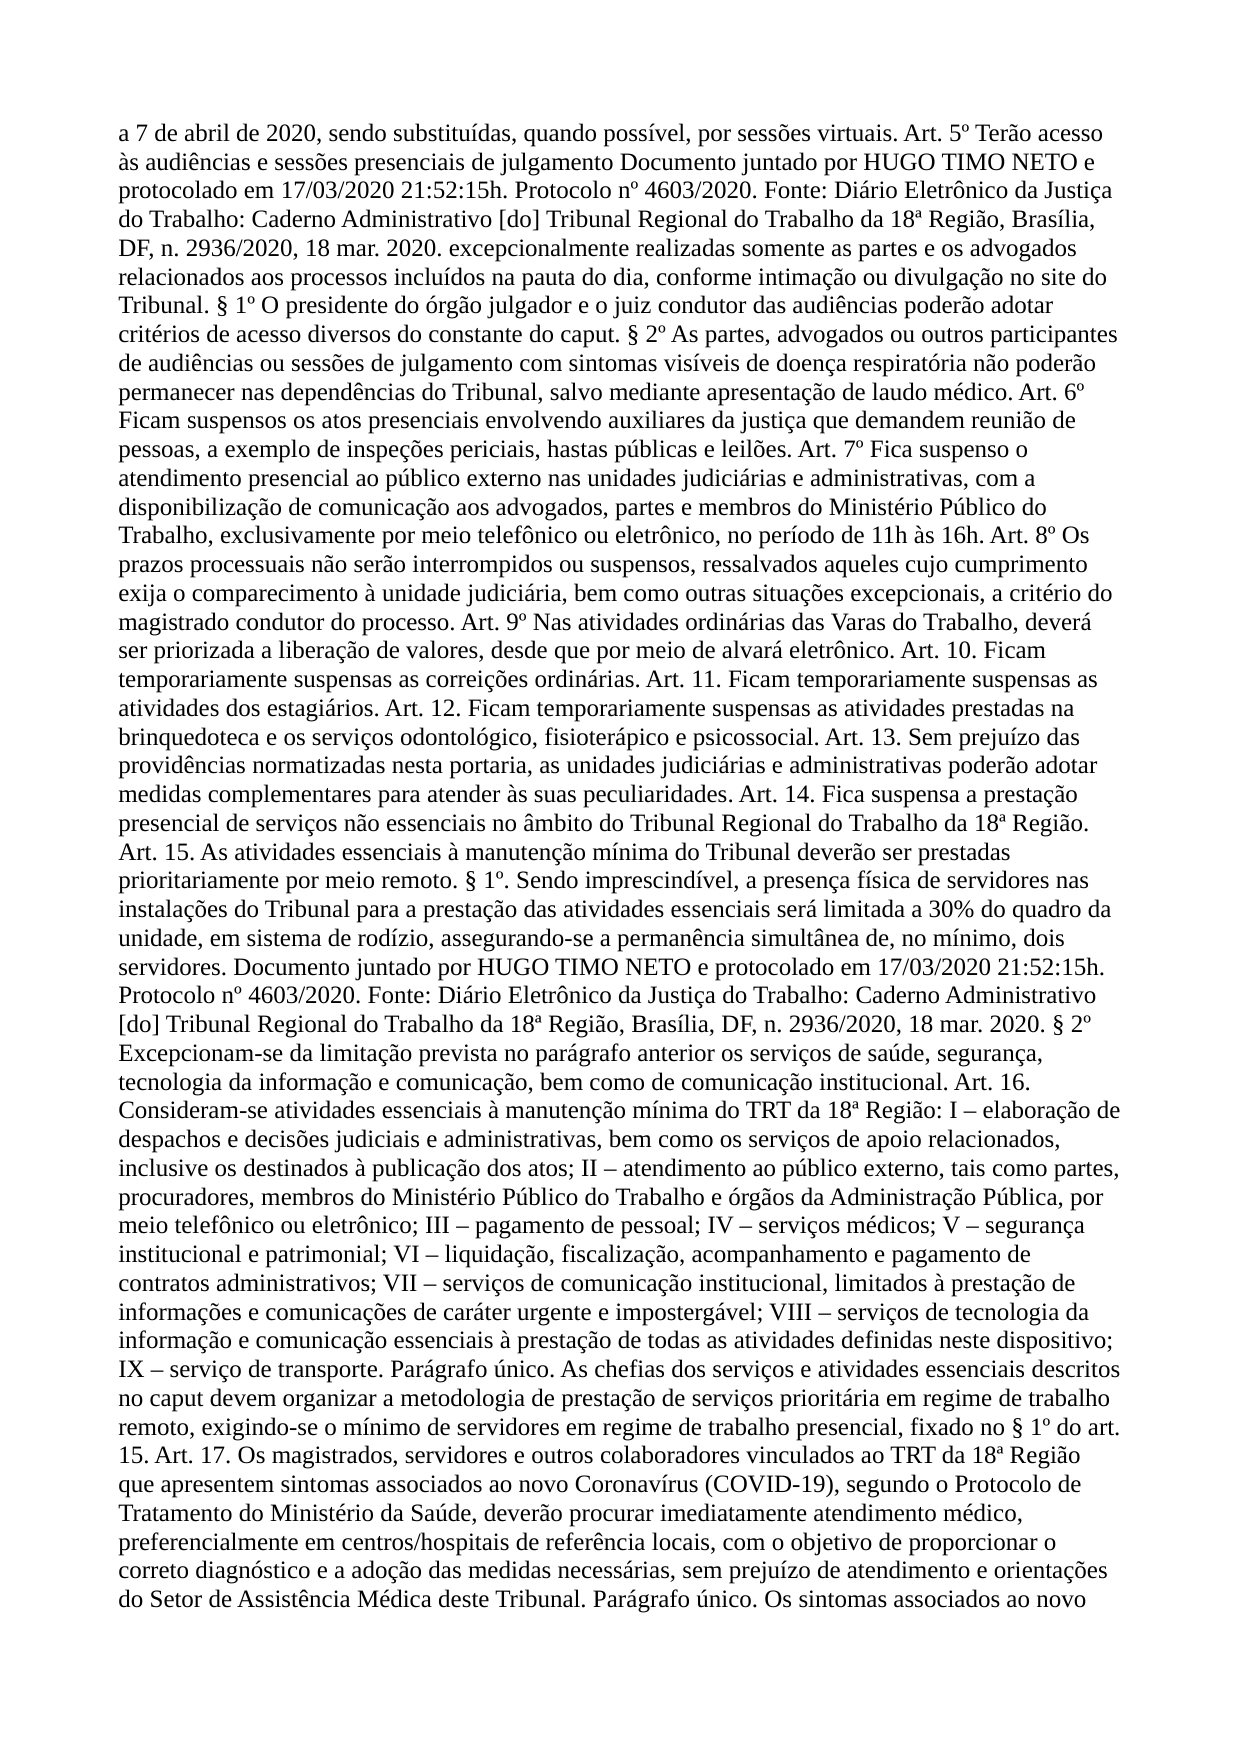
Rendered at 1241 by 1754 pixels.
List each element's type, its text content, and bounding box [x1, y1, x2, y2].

text a 7 de abril de 2020, sendo substituídas, quando possível, por sessões virtuais. Art. 5º Terão acesso às audiências e sessões presenciais de julgamento Documento juntado por HUGO TIMO NETO e protocolado em 17/03/2020 21:52:15h. Protocolo nº 4603/2020. Fonte: Diário Eletrônico da Justiça do Trabalho: Caderno Administrativo [do] Tribunal Regional do Trabalho da 18ª Região, Brasília, DF, n. 2936/2020, 18 mar. 2020. excepcionalmente realizadas somente as partes e os advogados relacionados aos processos incluídos na pauta do dia, conforme intimação ou divulgação no site do Tribunal. § 1º O presidente do órgão julgador e o juiz condutor das audiências poderão adotar critérios de acesso diversos do constante do caput. § 2º As partes, advogados ou outros participantes de audiências ou sessões de julgamento com sintomas visíveis de doença respiratória não poderão permanecer nas dependências do Tribunal, salvo mediante apresentação de laudo médico. Art. 6º Ficam suspensos os atos presenciais envolvendo auxiliares da justiça que demandem reunião de pessoas, a exemplo de inspeções periciais, hastas públicas e leilões. Art. 7º Fica suspenso o atendimento presencial ao público externo nas unidades judiciárias e administrativas, com a disponibilização de comunicação aos advogados, partes e membros do Ministério Público do Trabalho, exclusivamente por meio telefônico ou eletrônico, no período de 11h às 16h. Art. 8º Os prazos processuais não serão interrompidos ou suspensos, ressalvados aqueles cujo cumprimento exija o comparecimento à unidade judiciária, bem como outras situações excepcionais, a critério do magistrado condutor do processo. Art. 9º Nas atividades ordinárias das Varas do Trabalho, deverá ser priorizada a liberação de valores, desde que por meio de alvará eletrônico. Art. 10. Ficam temporariamente suspensas as correições ordinárias. Art. 11. Ficam temporariamente suspensas as atividades dos estagiários. Art. 12. Ficam temporariamente suspensas as atividades prestadas na brinquedoteca e os serviços odontológico, fisioterápico e psicossocial. Art. 13. Sem prejuízo das providências normatizadas nesta portaria, as unidades judiciárias e administrativas poderão adotar medidas complementares para atender às suas peculiaridades. Art. 14. Fica suspensa a prestação presencial de serviços não essenciais no âmbito do Tribunal Regional do Trabalho da 18ª Região. Art. 15. As atividades essenciais à manutenção mínima do Tribunal deverão ser prestadas prioritariamente por meio remoto. § 1º. Sendo imprescindível, a presença física de servidores nas instalações do Tribunal para a prestação das atividades essenciais será limitada a 30% do quadro da unidade, em sistema de rodízio, assegurando-se a permanência simultânea de, no mínimo, dois servidores. Documento juntado por HUGO TIMO NETO e protocolado em 17/03/2020 21:52:15h. Protocolo nº 4603/2020. Fonte: Diário Eletrônico da Justiça do Trabalho: Caderno Administrativo [do] Tribunal Regional do Trabalho da 18ª Região, Brasília, DF, n. 2936/2020, 18 mar. 2020. § 2º Excepcionam-se da limitação prevista no parágrafo anterior os serviços de saúde, segurança, tecnologia da informação e comunicação, bem como de comunicação institucional. Art. 16. Consideram-se atividades essenciais à manutenção mínima do TRT da 18ª Região: I – elaboração de despachos e decisões judiciais e administrativas, bem como os serviços de apoio relacionados, inclusive os destinados à publicação dos atos; II – atendimento ao público externo, tais como partes, procuradores, membros do Ministério Público do Trabalho e órgãos da Administração Pública, por meio telefônico ou eletrônico; III – pagamento de pessoal; IV – serviços médicos; V – segurança institucional e patrimonial; VI – liquidação, fiscalização, acompanhamento e pagamento de contratos administrativos; VII – serviços de comunicação institucional, limitados à prestação de informações e comunicações de caráter urgente e impostergável; VIII – serviços de tecnologia da informação e comunicação essenciais à prestação de todas as atividades definidas neste dispositivo; IX – serviço de transporte. Parágrafo único. As chefias dos serviços e atividades essenciais descritos no caput devem organizar a metodologia de prestação de serviços prioritária em regime de trabalho remoto, exigindo-se o mínimo de servidores em regime de trabalho presencial, fixado no § 1º do art. 15. Art. 17. Os magistrados, servidores e outros colaboradores vinculados ao TRT da 18ª Região que apresentem sintomas associados ao novo Coronavírus (COVID-19), segundo o Protocolo de Tratamento do Ministério da Saúde, deverão procurar imediatamente atendimento médico, preferencialmente em centros/hospitais de referência locais, com o objetivo de proporcionar o correto diagnóstico e a adoção das medidas necessárias, sem prejuízo de atendimento e orientações do Setor de Assistência Médica deste Tribunal. Parágrafo único. Os sintomas associados ao novo [118, 118, 1122, 1613]
